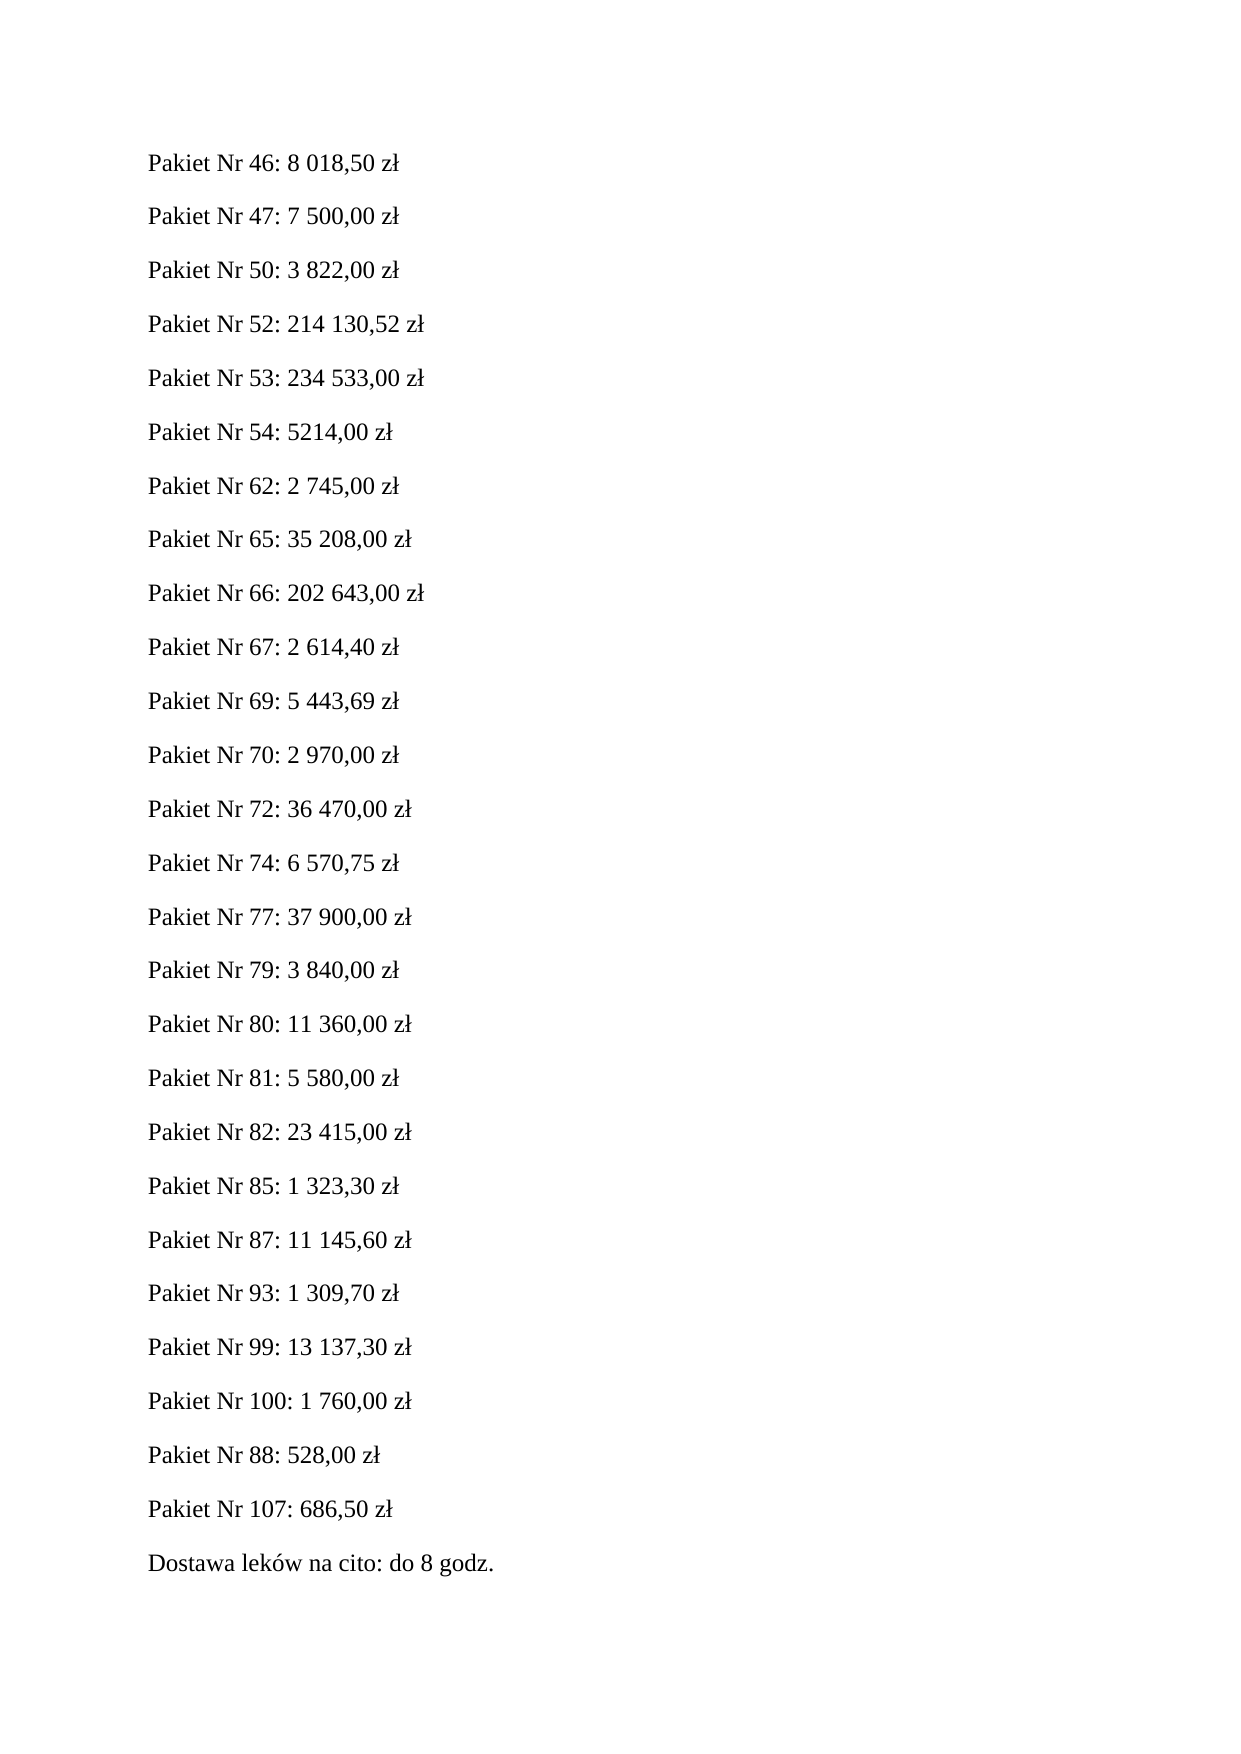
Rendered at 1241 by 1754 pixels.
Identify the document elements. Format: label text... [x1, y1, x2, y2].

text Pakiet Nr 107: 686,50 zł [148, 1494, 1093, 1523]
text Pakiet Nr 85: 1 323,30 zł [148, 1171, 1093, 1199]
text Pakiet Nr 88: 528,00 zł [148, 1440, 1093, 1469]
text Pakiet Nr 62: 2 745,00 zł [148, 471, 1093, 499]
text Pakiet Nr 74: 6 570,75 zł [148, 848, 1093, 876]
text Pakiet Nr 93: 1 309,70 zł [148, 1278, 1093, 1307]
text Pakiet Nr 99: 13 137,30 zł [148, 1332, 1093, 1361]
text Dostawa leków na cito: do 8 godz. [148, 1548, 1093, 1577]
text Pakiet Nr 50: 3 822,00 zł [148, 255, 1093, 284]
text Pakiet Nr 65: 35 208,00 zł [148, 524, 1093, 553]
text Pakiet Nr 46: 8 018,50 zł [148, 148, 1093, 176]
text Pakiet Nr 87: 11 145,60 zł [148, 1225, 1093, 1253]
text Pakiet Nr 53: 234 533,00 zł [148, 363, 1093, 392]
text Pakiet Nr 70: 2 970,00 zł [148, 740, 1093, 769]
text Pakiet Nr 72: 36 470,00 zł [148, 794, 1093, 823]
text Pakiet Nr 69: 5 443,69 zł [148, 686, 1093, 715]
text Pakiet Nr 66: 202 643,00 zł [148, 578, 1093, 607]
text Pakiet Nr 52: 214 130,52 zł [148, 309, 1093, 338]
text Pakiet Nr 100: 1 760,00 zł [148, 1386, 1093, 1415]
text Pakiet Nr 67: 2 614,40 zł [148, 632, 1093, 661]
text Pakiet Nr 81: 5 580,00 zł [148, 1063, 1093, 1092]
text Pakiet Nr 79: 3 840,00 zł [148, 955, 1093, 984]
text Pakiet Nr 77: 37 900,00 zł [148, 902, 1093, 930]
text Pakiet Nr 47: 7 500,00 zł [148, 201, 1093, 230]
text Pakiet Nr 80: 11 360,00 zł [148, 1009, 1093, 1038]
text Pakiet Nr 54: 5214,00 zł [148, 417, 1093, 446]
text Pakiet Nr 82: 23 415,00 zł [148, 1117, 1093, 1146]
